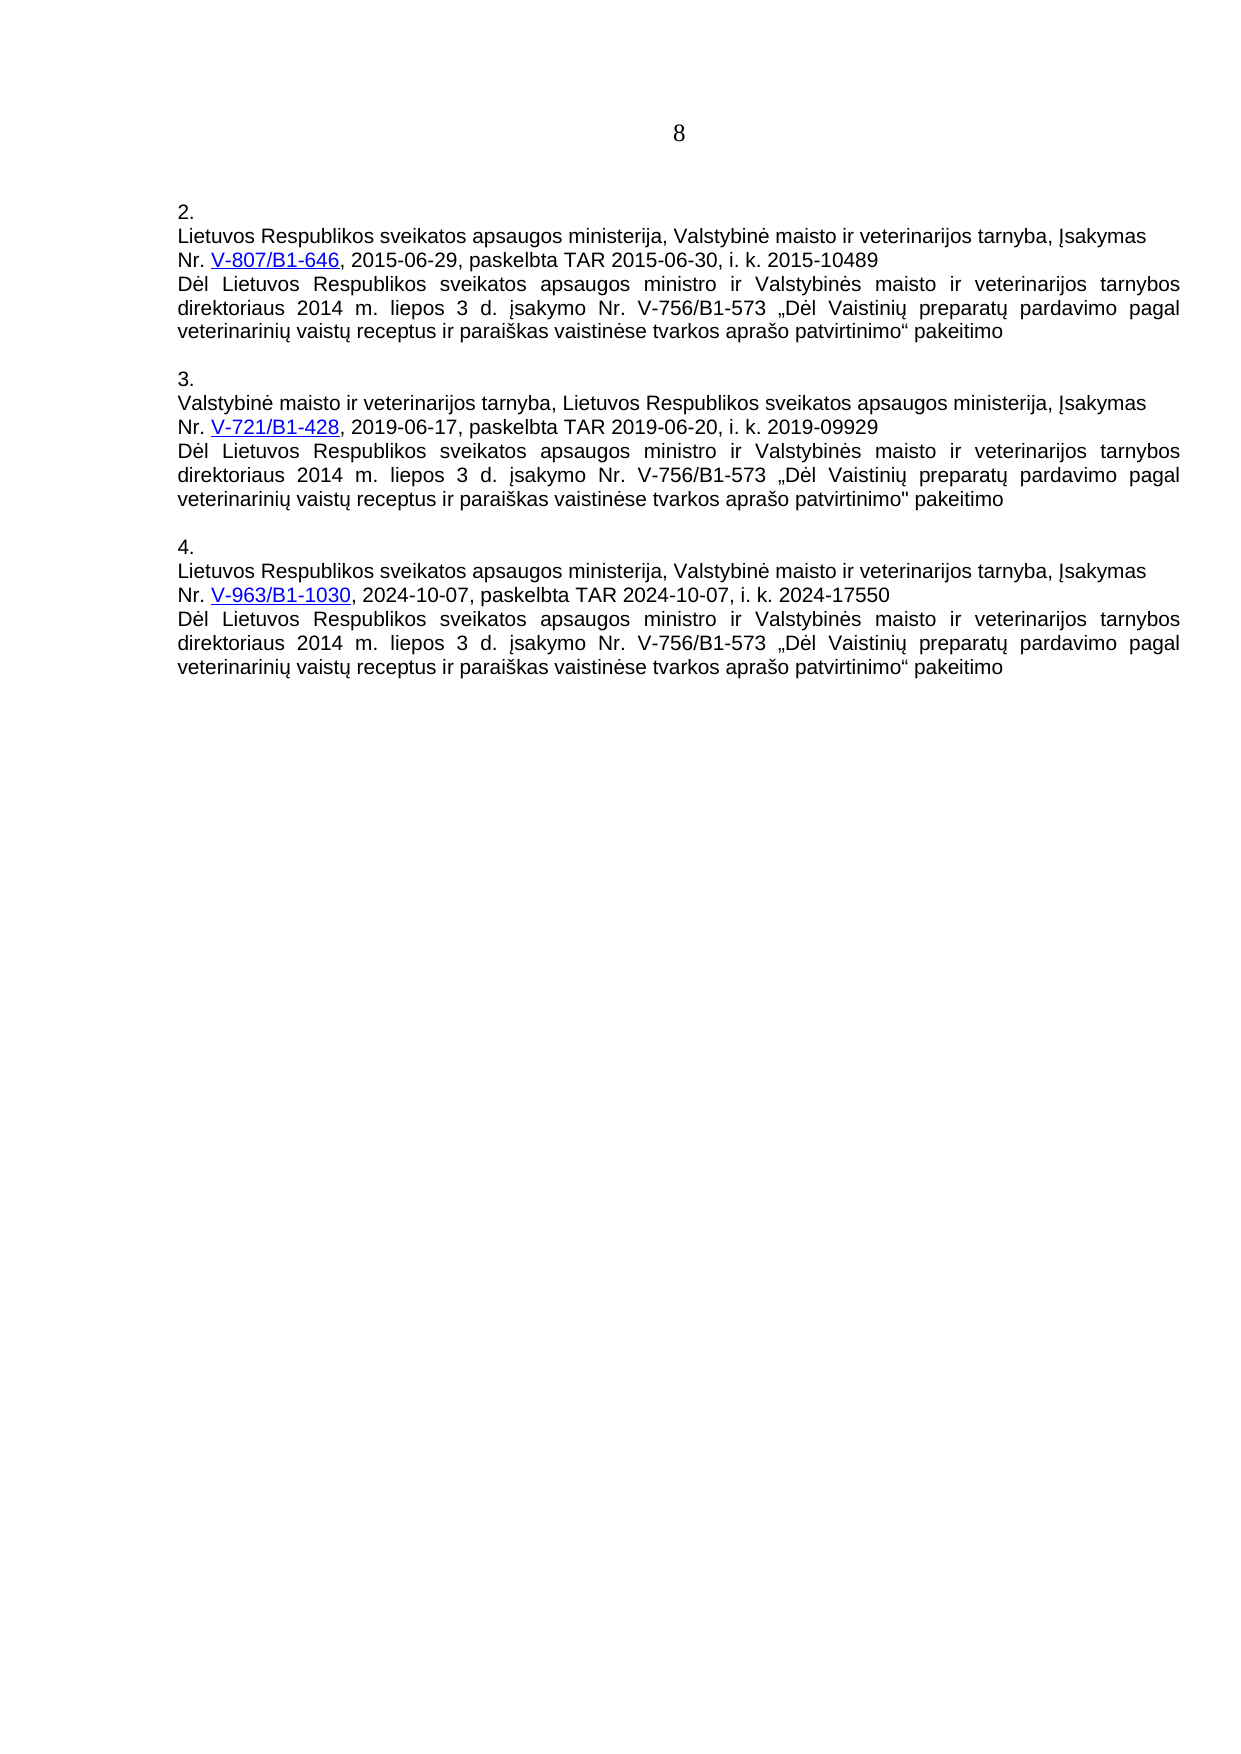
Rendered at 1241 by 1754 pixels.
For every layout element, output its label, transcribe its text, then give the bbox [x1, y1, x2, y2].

text Valstybinė maisto ir veterinarijos tarnyba, Lietuvos Respublikos sveikatos apsaugos ministerija, Įsakymas [177, 391, 1181, 415]
text 4. [177, 535, 1181, 559]
text Nr. V-963/B1-1030, 2024-10-07, paskelbta TAR 2024-10-07, i. k. 2024-17550 [177, 583, 1181, 607]
text Nr. V-721/B1-428, 2019-06-17, paskelbta TAR 2019-06-20, i. k. 2019-09929 [177, 415, 1181, 439]
text Lietuvos Respublikos sveikatos apsaugos ministerija, Valstybinė maisto ir veterinarijos tarnyba, Įsakymas [177, 559, 1181, 583]
text Dėl Lietuvos Respublikos sveikatos apsaugos ministro ir Valstybinės maisto ir veterinarijos tarnybos direktoriaus 2014 m. liepos 3 d. įsakymo Nr. V-756/B1-573 „Dėl Vaistinių preparatų pardavimo pagal veterinarinių vaistų receptus ir paraiškas vaistinėse tvarkos aprašo patvirtinimo" pakeitimo [177, 439, 1181, 511]
text Lietuvos Respublikos sveikatos apsaugos ministerija, Valstybinė maisto ir veterinarijos tarnyba, Įsakymas [177, 223, 1181, 247]
text Dėl Lietuvos Respublikos sveikatos apsaugos ministro ir Valstybinės maisto ir veterinarijos tarnybos direktoriaus 2014 m. liepos 3 d. įsakymo Nr. V-756/B1-573 „Dėl Vaistinių preparatų pardavimo pagal veterinarinių vaistų receptus ir paraiškas vaistinėse tvarkos aprašo patvirtinimo“ pakeitimo [177, 607, 1181, 679]
text Nr. V-807/B1-646, 2015-06-29, paskelbta TAR 2015-06-30, i. k. 2015-10489 [177, 247, 1181, 271]
text 2. [177, 199, 1181, 223]
text 3. [177, 367, 1181, 391]
text Dėl Lietuvos Respublikos sveikatos apsaugos ministro ir Valstybinės maisto ir veterinarijos tarnybos direktoriaus 2014 m. liepos 3 d. įsakymo Nr. V-756/B1-573 „Dėl Vaistinių preparatų pardavimo pagal veterinarinių vaistų receptus ir paraiškas vaistinėse tvarkos aprašo patvirtinimo“ pakeitimo [177, 271, 1181, 343]
